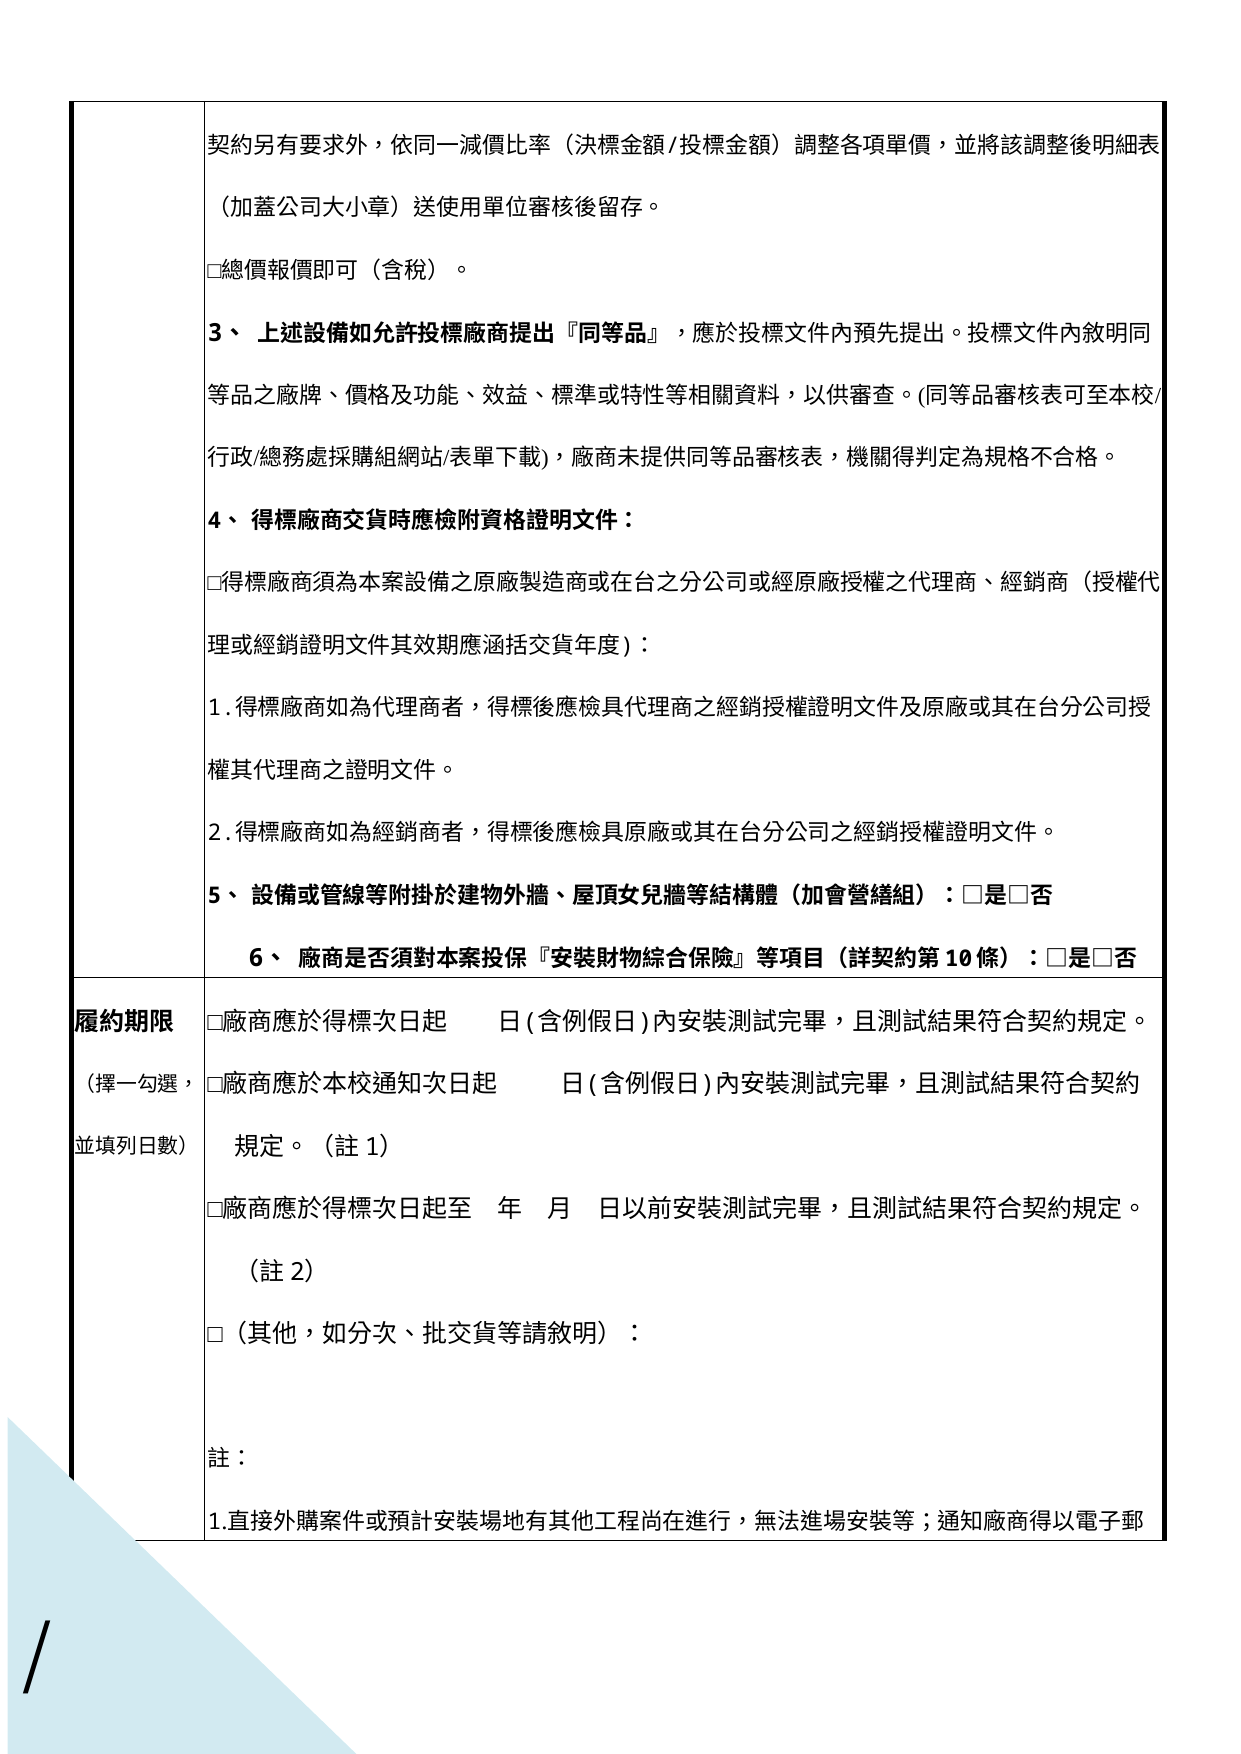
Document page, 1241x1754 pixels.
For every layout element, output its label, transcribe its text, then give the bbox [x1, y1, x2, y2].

table_cell 契約另有要求外，依同一減價比率（決標金額/投標金額）調整各項單價，並將該調整後明細表（加蓋公司大小章）送使用單位審核後留存。 □總價報價即可（含稅）。 上述設備如允許投標廠商提出『同等品』，應於投標文件內預先提出。投標文件內敘明同等品之廠牌、價格及功能、效益、標準或特性等相關資料，以供審查。(同等品審核表可至本校/行政/總務處採購組網站/表單下載)，廠商未提供同等品審核表，機關得判定為規格不合格。 得標廠商交貨時應檢附資格證明文件： □得標廠商須為本案設備之原廠製造商或在台之分公司或經原廠授權之代理商、經銷商（授權代理或經銷證明文件其效期應涵括交貨年度)： 1.得標廠商如為代理商者，得標後應檢具代理商之經銷授權證明文件及原廠或其在台分公司授權其代理商之證明文件。 2.得標廠商如為經銷商者，得標後應檢具原廠或其在台分公司之經銷授權證明文件。 設備或管線等附掛於建物外牆、屋頂女兒牆等結構體（加會營繕組）：□是□否 廠商是否須對本案投保『安裝財物綜合保險』等項目（詳契約第10條）：□是□否 [205, 102, 1162, 977]
table_cell [74, 102, 204, 977]
table_cell 履約期限 （擇一勾選，並填列日數） [74, 978, 204, 1540]
table_cell □廠商應於得標次日起 日(含例假日)內安裝測試完畢，且測試結果符合契約規定。 □廠商應於本校通知次日起 日(含例假日)內安裝測試完畢，且測試結果符合契約規定。（註1） □廠商應於得標次日起至 年 月 日以前安裝測試完畢，且測試結果符合契約規定。（註2） □（其他，如分次、批交貨等請敘明）： 註： 1.直接外購案件或預計安裝場地有其他工程尚在進行，無法進場安裝等；通知廠商得以電子郵 [205, 978, 1162, 1540]
